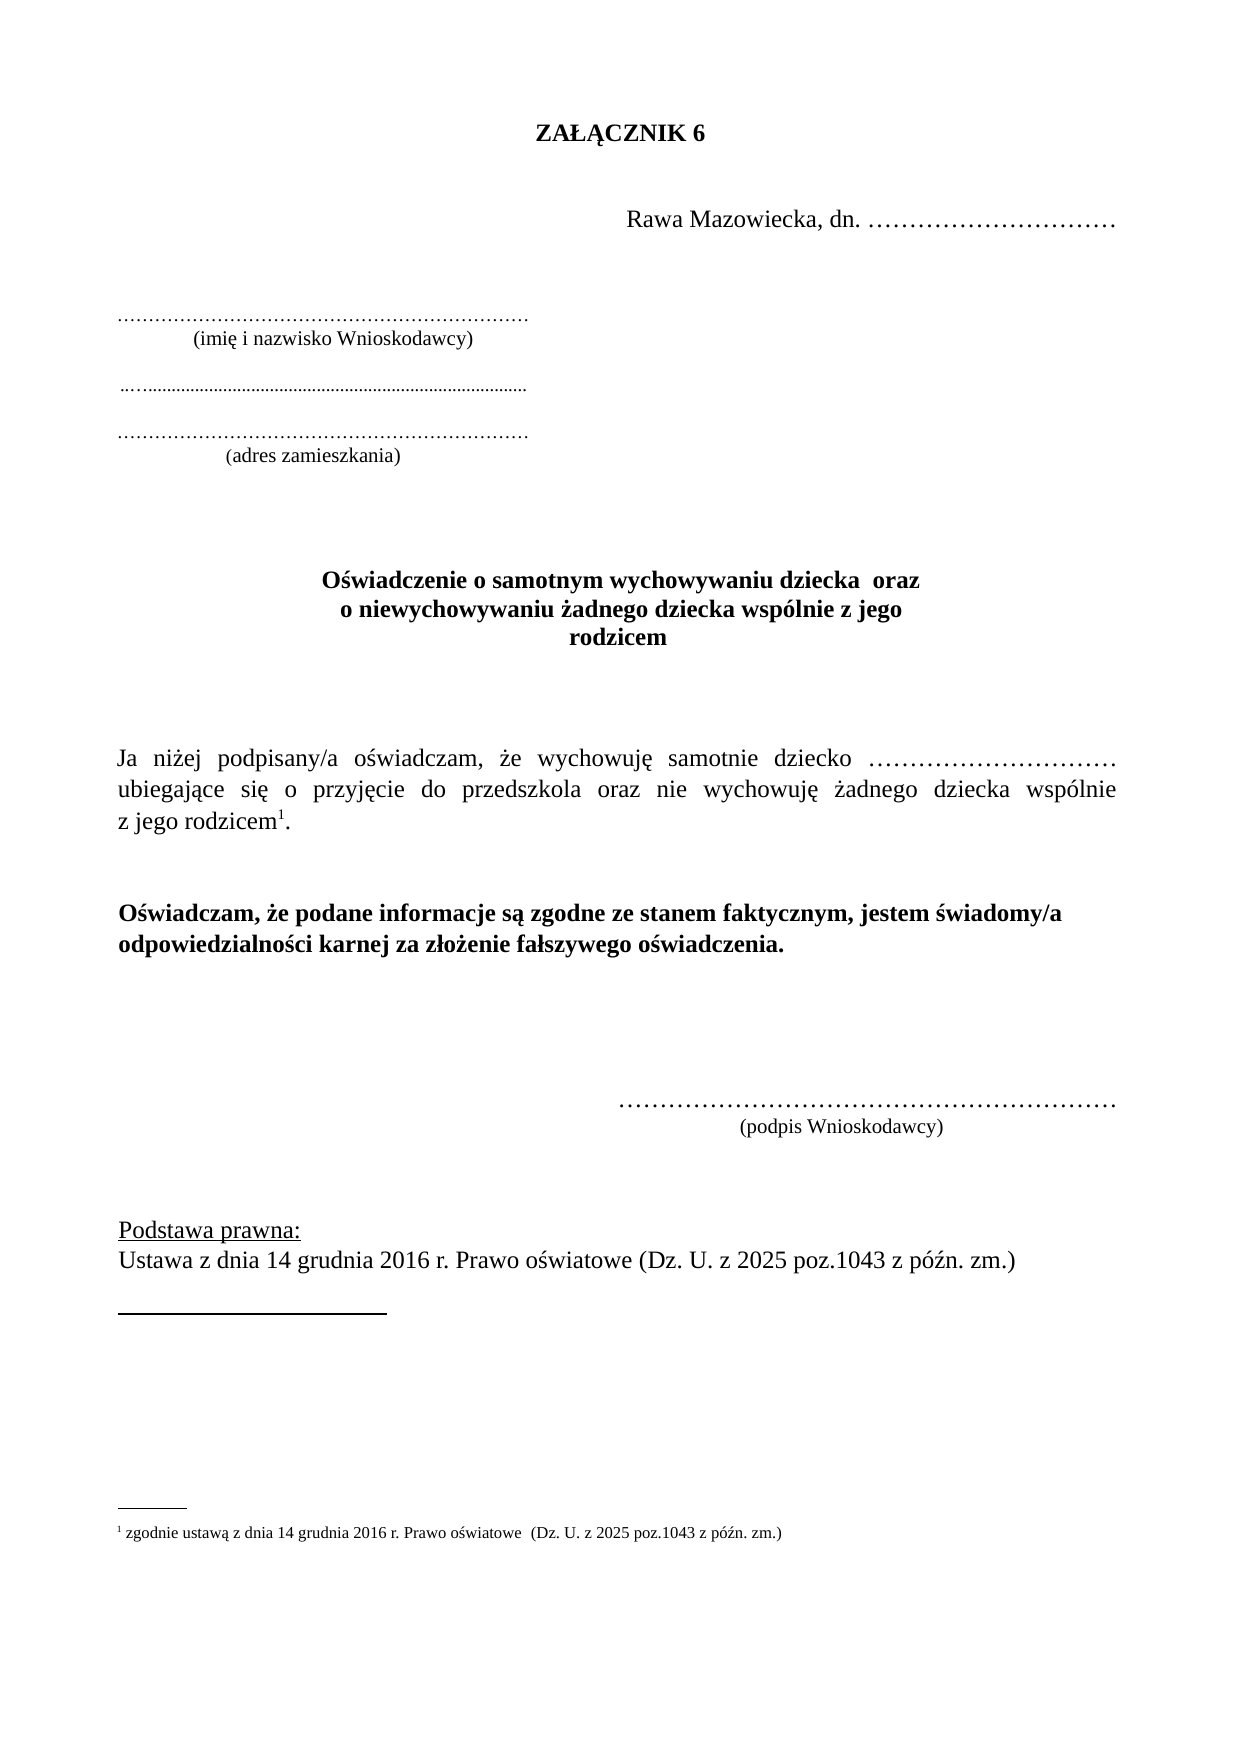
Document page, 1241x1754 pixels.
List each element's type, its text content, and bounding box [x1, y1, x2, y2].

text Podstawa prawna: Ustawa z dnia 14 grudnia 2016 r. Prawo oświatowe (Dz. U. z 2025 poz.1043 z późn. zm.) [118, 1215, 1122, 1274]
text Ja niżej podpisany/a oświadczam, że wychowuję samotnie dziecko ………………………… ubiegające się o przyjęcie do przedszkola oraz nie wychowuję żadnego dziecka wspólnie z jego rodzicem1. [117, 743, 1118, 834]
text 1 zgodnie ustawą z dnia 14 grudnia 2016 r. Prawo oświatowe (Dz. U. z 2025 poz.1043 z późn. zm.) [117, 1521, 1118, 1543]
text ………………………………………………………… [117, 421, 1122, 442]
text (podpis Wnioskodawcy) [739, 1114, 1122, 1138]
text (adres zamieszkania) [193, 443, 1122, 467]
text Rawa Mazowiecka, dn. ………………………… [118, 204, 1117, 233]
text Oświadczam, że podane informacje są zgodne ze stanem faktycznym, jestem świadomy/a odpowiedzialności karnej za złożenie fałszywego oświadczenia. [118, 898, 1122, 958]
text ZAŁĄCZNIK 6 [118, 118, 1122, 147]
text …………………………………………………… [118, 1084, 1117, 1112]
text (imię i nazwisko Wnioskodawcy) [193, 326, 1122, 350]
text ..…................................................................................. [120, 374, 1122, 418]
text Oświadczenie o samotnym wychowywaniu dziecka oraz o niewychowywaniu żadnego dziecka wspólnie z jego rodzicem [319, 565, 922, 651]
text ………………………………………………………… [117, 304, 1122, 325]
